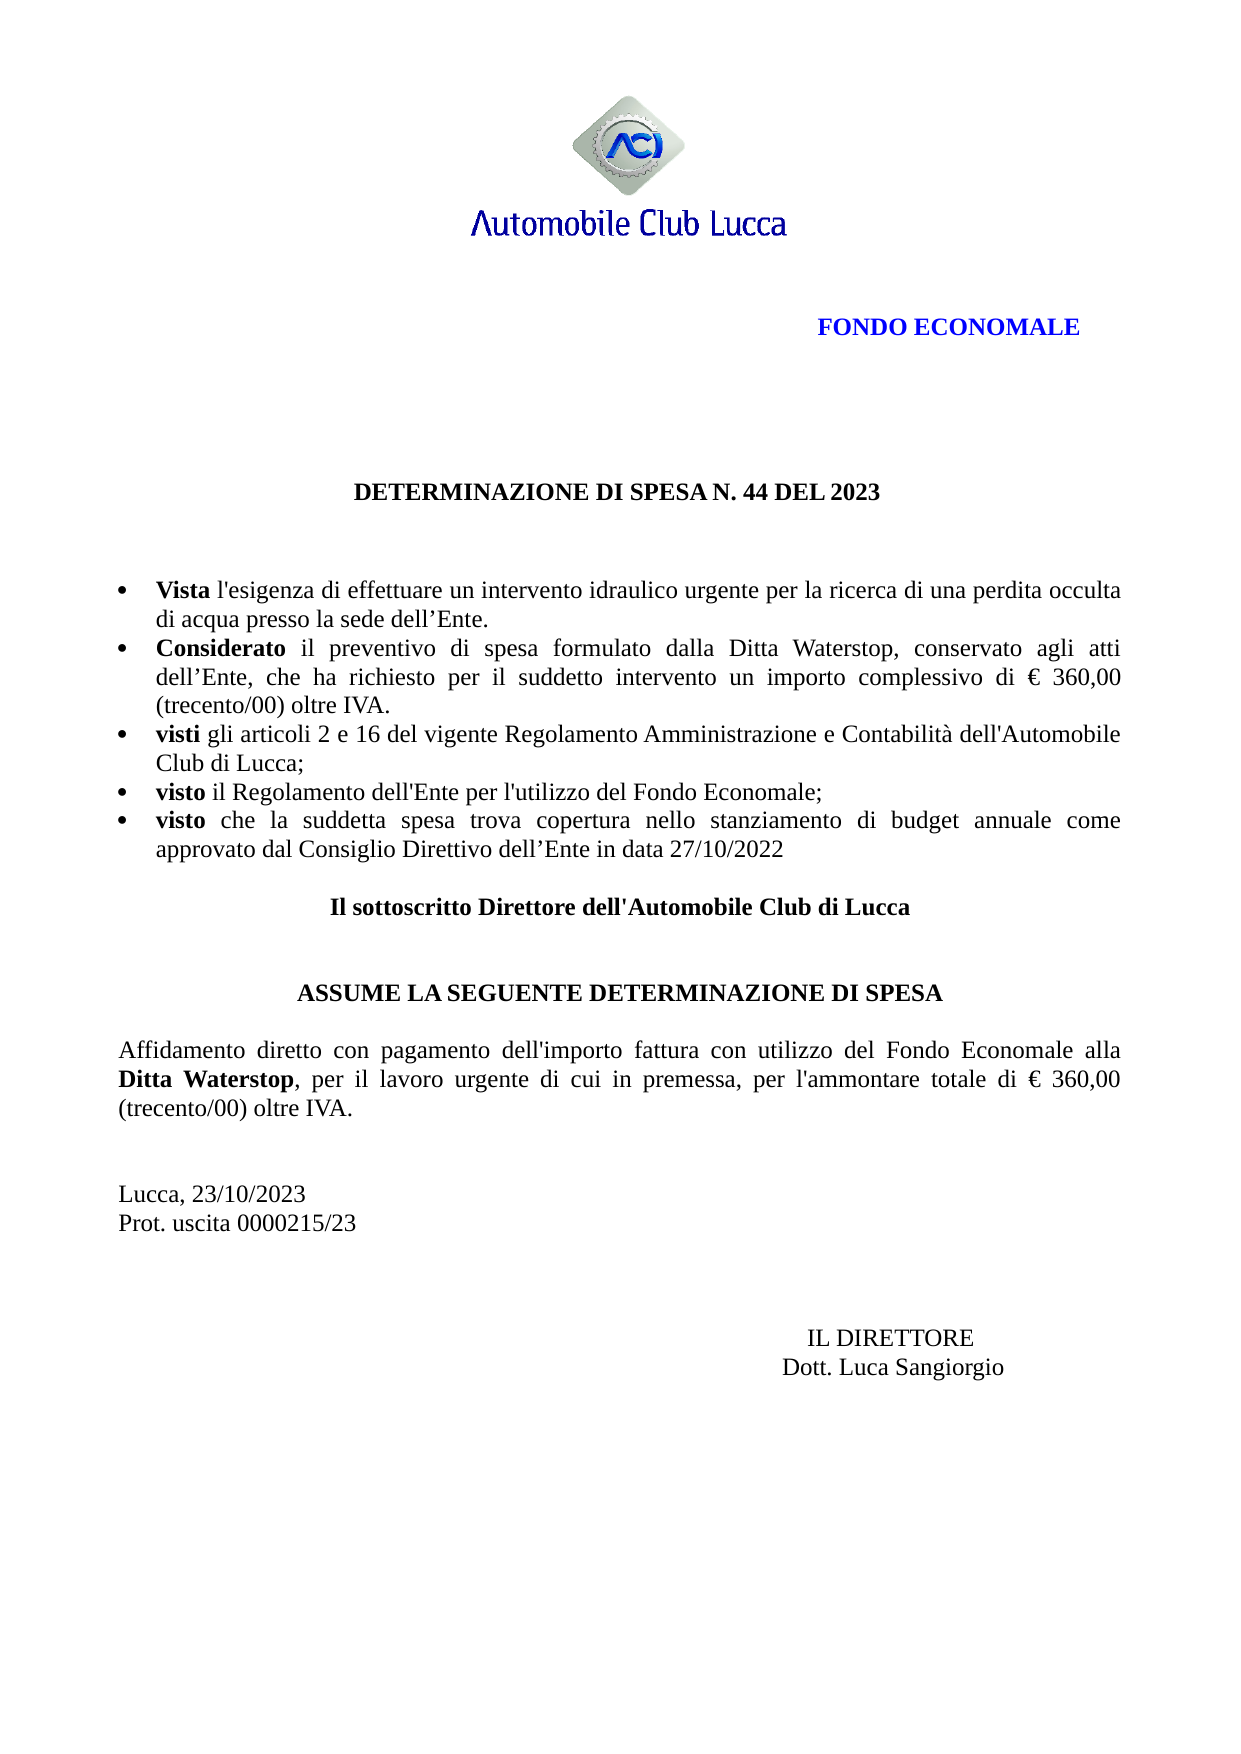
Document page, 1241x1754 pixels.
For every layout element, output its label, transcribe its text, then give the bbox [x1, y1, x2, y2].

text FONDO ECONOMALE [118, 312, 1122, 341]
list visto che la suddetta spesa trova copertura nello stanziamento di budget annuale come approvato dal Consiglio Direttivo dell’Ente in data 27/10/2022 [118, 806, 1122, 863]
subtitle ASSUME LA SEGUENTE DETERMINAZIONE DI SPESA [118, 978, 1122, 1007]
list Considerato il preventivo di spesa formulato dalla Ditta Waterstop, conservato agli atti dell’Ente, che ha richiesto per il suddetto intervento un importo complessivo di € 360,00 (trecento/00) oltre IVA. [118, 633, 1122, 719]
text Prot. uscita 0000215/23 [118, 1208, 1122, 1237]
text Affidamento diretto con pagamento dell'importo fattura con utilizzo del Fondo Economale alla Ditta Waterstop, per il lavoro urgente di cui in premessa, per l'ammontare totale di € 360,00 (trecento/00) oltre IVA. [118, 1036, 1122, 1122]
text Lucca, 23/10/2023 [118, 1179, 1122, 1208]
text IL DIRETTORE [118, 1323, 1122, 1352]
list visti gli articoli 2 e 16 del vigente Regolamento Amministrazione e Contabilità dell'Automobile Club di Lucca; [118, 719, 1122, 777]
text Dott. Luca Sangiorgio [118, 1352, 1122, 1381]
text Il sottoscritto Direttore dell'Automobile Club di Lucca [118, 892, 1122, 921]
text DETERMINAZIONE DI SPESA N. 44 DEL 2023 [118, 477, 1122, 506]
list Vista l'esigenza di effettuare un intervento idraulico urgente per la ricerca di una perdita occulta di acqua presso la sede dell’Ente. [118, 576, 1122, 633]
list visto il Regolamento dell'Ente per l'utilizzo del Fondo Economale; [118, 777, 1122, 806]
